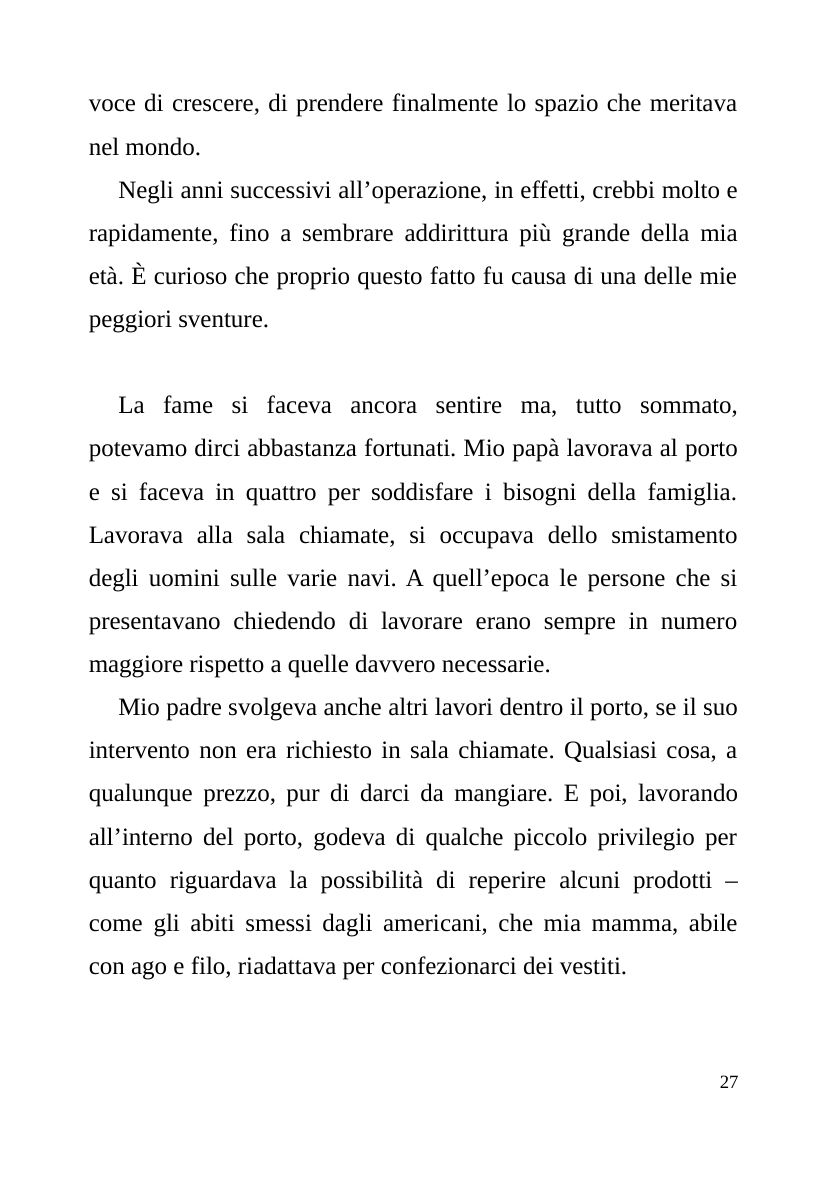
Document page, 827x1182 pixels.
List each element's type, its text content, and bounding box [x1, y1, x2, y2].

text Mio padre svolgeva anche altri lavori dentro il porto, se il suo intervento non era richiesto in sala chiamate. Qualsiasi cosa, a qualunque prezzo, pur di darci da mangiare. E poi, lavorando all’interno del porto, godeva di qualche piccolo privilegio per quanto riguardava la possibilità di reperire alcuni prodotti – come gli abiti smessi dagli americani, che mia mamma, abile con ago e filo, riadattava per confezionarci dei vestiti. [88, 692, 738, 980]
text voce di crescere, di prendere finalmente lo spazio che meritava nel mondo. [88, 88, 738, 160]
text La fame si faceva ancora sentire ma, tutto sommato, potevamo dirci abbastanza fortunati. Mio papà lavorava al porto e si faceva in quattro per soddisfare i bisogni della famiglia. Lavorava alla sala chiamate, si occupava dello smistamento degli uomini sulle varie navi. A quell’epoca le persone che si presentavano chiedendo di lavorare erano sempre in numero maggiore rispetto a quelle davvero necessarie. [88, 390, 738, 678]
text Negli anni successivi all’operazione, in effetti, crebbi molto e rapidamente, fino a sembrare addirittura più grande della mia età. È curioso che proprio questo fatto fu causa di una delle mie peggiori sventure. [88, 175, 738, 333]
